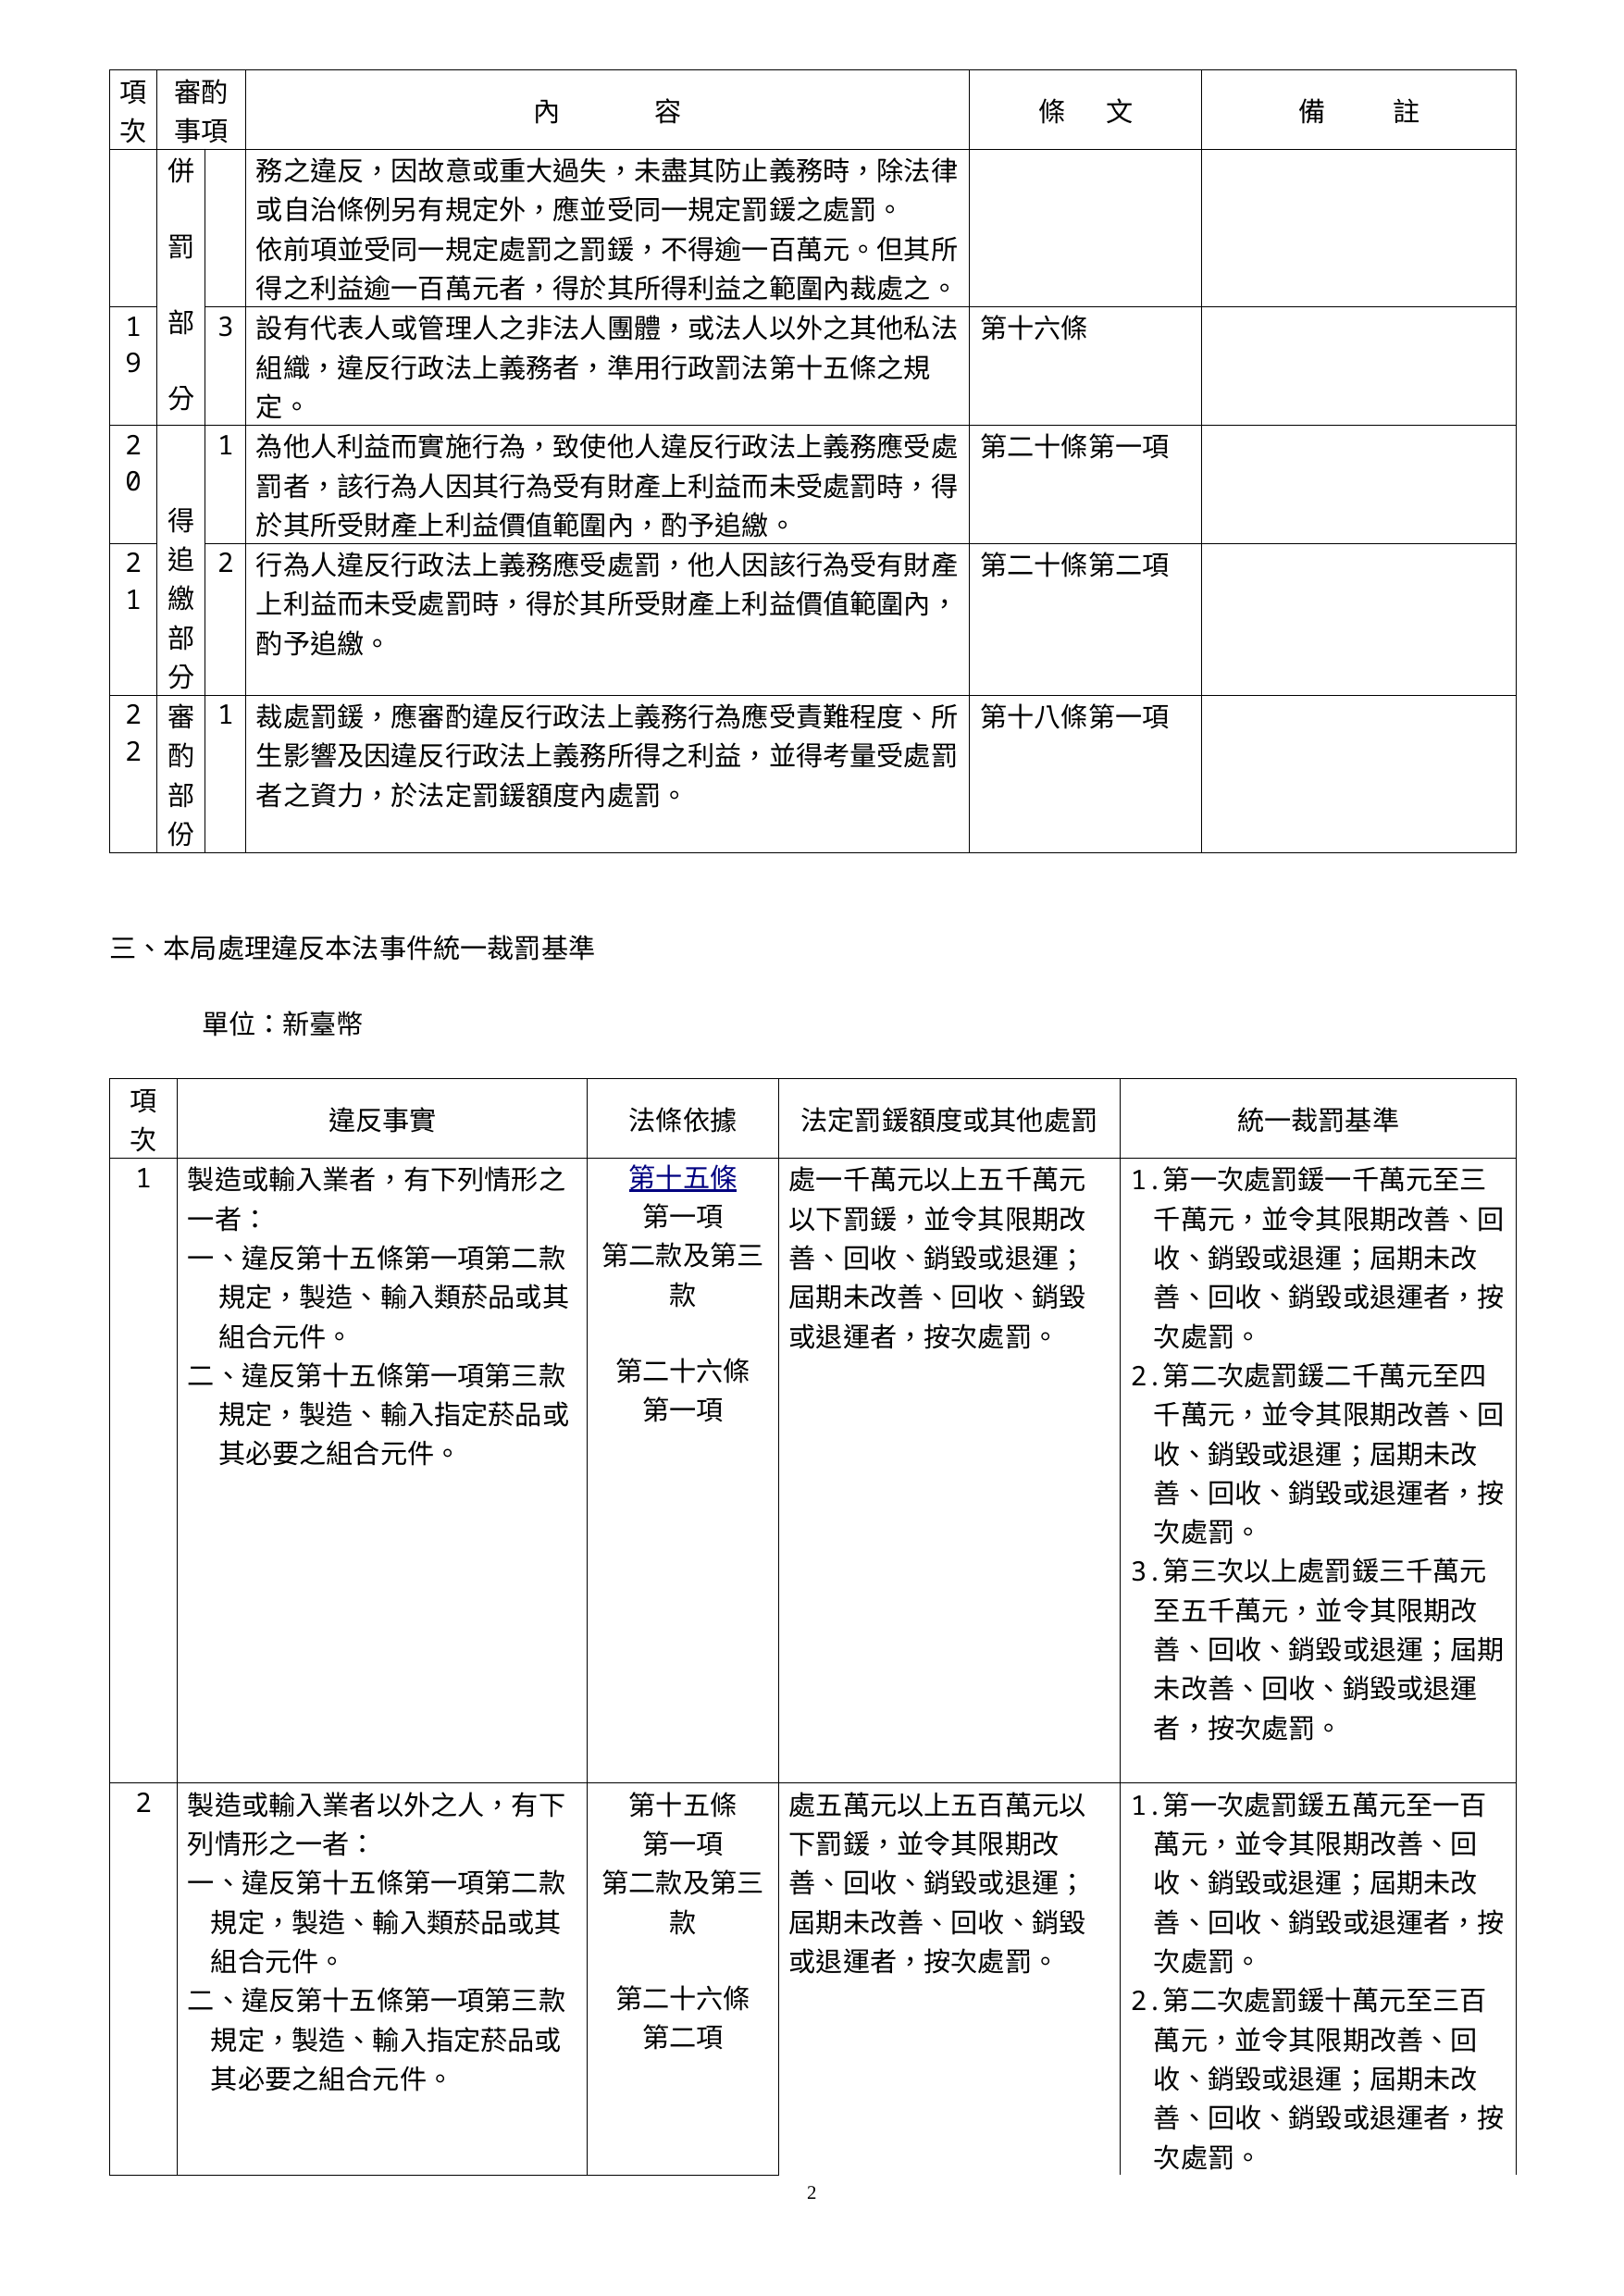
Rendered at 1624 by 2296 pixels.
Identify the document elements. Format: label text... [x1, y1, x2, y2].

table_cell 1 [205, 426, 245, 543]
table_header 法條依據 [588, 1079, 778, 1158]
table_cell 第十五條 第一項 第二款及第三款 第二十六條 第一項 [588, 1159, 778, 1782]
table_cell 20 [110, 426, 156, 543]
table_cell 製造或輸入業者，有下列情形之一者： 一、違反第十五條第一項第二款規定，製造、輸入類菸品或其組合元件。 二、違反第十五條第一項第三款規定，製造、輸入指定菸品或其必要之組合元件。 [178, 1159, 587, 1782]
table_cell 2 [205, 544, 245, 695]
table_cell 21 [110, 544, 156, 695]
table_cell [110, 150, 156, 306]
table_cell 1.第一次處罰鍰一千萬元至三千萬元，並令其限期改善、回收、銷毀或退運；屆期未改善、回收、銷毀或退運者，按次處罰。 2.第二次處罰鍰二千萬元至四千萬元，並令其限期改善、回收、銷毀或退運；屆期未改善、回收、銷毀或退運者，按次處罰。 3.第三次以上處罰鍰三千萬元至五千萬元，並令其限期改善、回收、銷毀或退運；屆期未改善、回收、銷毀或退運者，按次處罰。 [1121, 1159, 1516, 1782]
table_cell 併 罰 部 分 [157, 150, 205, 425]
table_cell 審酌部份 [157, 696, 205, 852]
table_cell 務之違反，因故意或重大過失，未盡其防止義務時，除法律或自治條例另有規定外，應並受同一規定罰鍰之處罰。 依前項並受同一規定處罰之罰鍰，不得逾一百萬元。但其所得之利益逾一百萬元者，得於其所得利益之範圍內裁處之。 [246, 150, 969, 306]
table_cell [1202, 426, 1516, 543]
table_header 項 次 [110, 1079, 177, 1158]
table_header 項次 [110, 70, 156, 149]
table_cell 得 追 繳 部 分 [157, 426, 205, 695]
table_cell 製造或輸入業者以外之人，有下列情形之一者： 一、違反第十五條第一項第二款規定，製造、輸入類菸品或其組合元件。 二、違反第十五條第一項第三款規定，製造、輸入指定菸品或其必要之組合元件。 [178, 1783, 587, 2175]
table_cell [970, 150, 1201, 306]
table_header 條 文 [970, 70, 1201, 149]
table_cell 19 [110, 307, 156, 425]
table_header 內 容 [246, 70, 969, 149]
table_cell 22 [110, 696, 156, 852]
table_cell 為他人利益而實施行為，致使他人違反行政法上義務應受處罰者，該行為人因其行為受有財產上利益而未受處罰時，得於其所受財產上利益價值範圍內，酌予追繳。 [246, 426, 969, 543]
table_cell 設有代表人或管理人之非法人團體，或法人以外之其他私法組織，違反行政法上義務者，準用行政罰法第十五條之規定。 [246, 307, 969, 425]
table_cell [1202, 307, 1516, 425]
table_header 審酌事項 [157, 70, 245, 149]
table_cell 行為人違反行政法上義務應受處罰，他人因該行為受有財產上利益而未受處罰時，得於其所受財產上利益價值範圍內，酌予追繳。 [246, 544, 969, 695]
table_header 違反事實 [178, 1079, 587, 1158]
table_cell 處一千萬元以上五千萬元以下罰鍰，並令其限期改善、回收、銷毀或退運；屆期未改善、回收、銷毀或退運者，按次處罰。 [779, 1159, 1120, 1782]
table_cell 2 [110, 1783, 177, 2175]
table_cell 第十五條 第一項 第二款及第三款 第二十六條 第二項 [588, 1783, 778, 2175]
table_cell 第二十條第一項 [970, 426, 1201, 543]
table_cell 3 [205, 307, 245, 425]
table_header 統一裁罰基準 [1121, 1079, 1516, 1158]
table_cell 1 [110, 1159, 177, 1782]
table_header 法定罰鍰額度或其他處罰 [779, 1079, 1120, 1158]
table_cell [1202, 150, 1516, 306]
table_cell 第二十條第二項 [970, 544, 1201, 695]
table_cell 裁處罰鍰，應審酌違反行政法上義務行為應受責難程度、所生影響及因違反行政法上義務所得之利益，並得考量受處罰者之資力，於法定罰鍰額度內處罰。 [246, 696, 969, 852]
table_cell 1.第一次處罰鍰五萬元至一百萬元，並令其限期改善、回收、銷毀或退運；屆期未改善、回收、銷毀或退運者，按次處罰。 2.第二次處罰鍰十萬元至三百萬元，並令其限期改善、回收、銷毀或退運；屆期未改善、回收、銷毀或退運者，按次處罰。 [1121, 1783, 1516, 2175]
table_cell 第十六條 [970, 307, 1201, 425]
table_header 備 註 [1202, 70, 1516, 149]
table_cell [1202, 544, 1516, 695]
table_cell 第十八條第一項 [970, 696, 1201, 852]
table_cell 處五萬元以上五百萬元以下罰鍰，並令其限期改善、回收、銷毀或退運；屆期未改善、回收、銷毀或退運者，按次處罰。 [779, 1783, 1120, 2175]
text 單位：新臺幣 [109, 965, 1514, 1042]
text 三、本局處理違反本法事件統一裁罰基準 [109, 926, 1514, 965]
table_cell [1202, 696, 1516, 852]
table_cell [205, 150, 245, 306]
table_cell 1 [205, 696, 245, 852]
